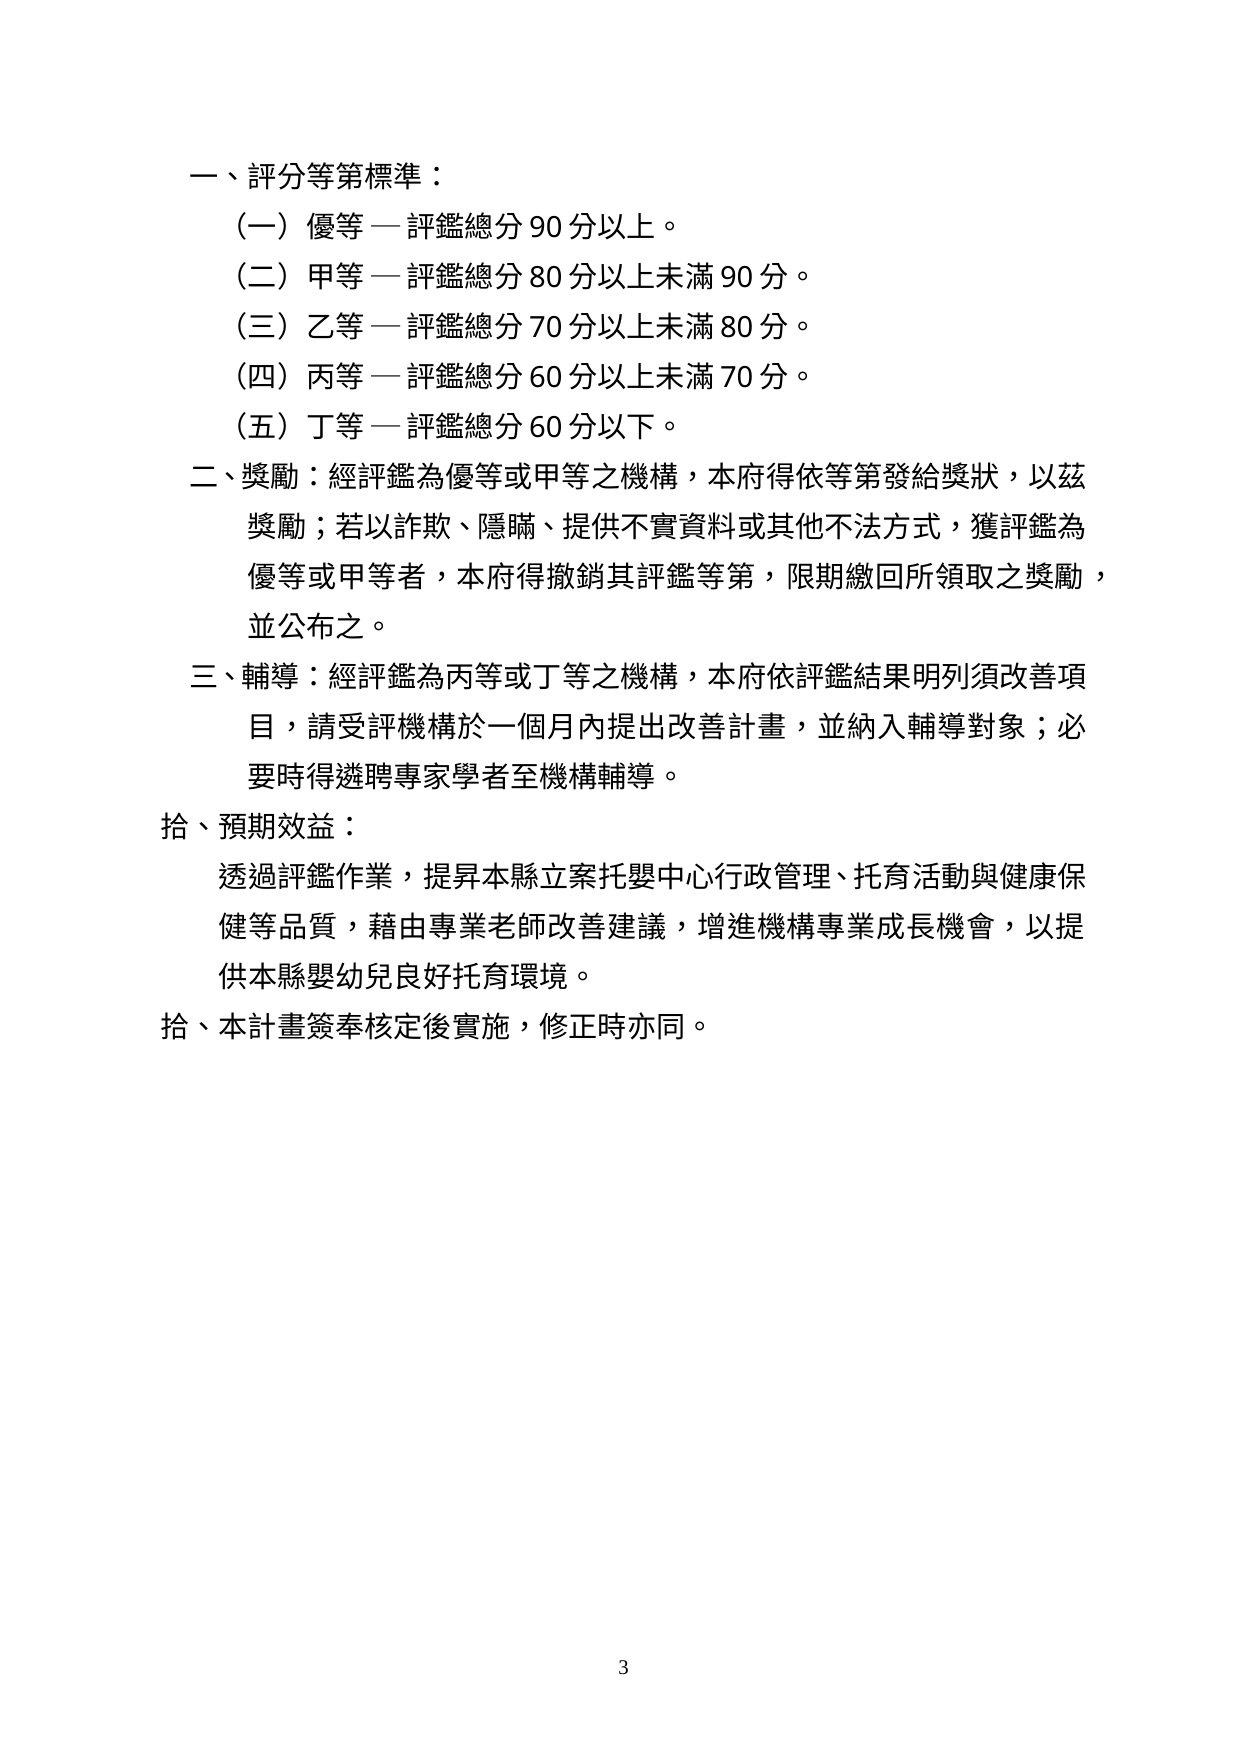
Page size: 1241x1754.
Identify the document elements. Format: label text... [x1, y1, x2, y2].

text 一、評分等第標準： [160, 148, 1087, 198]
text （二）甲等 ─ 評鑑總分80分以上未滿90分。 [160, 248, 1087, 298]
text （五）丁等 ─ 評鑑總分60分以下。 [160, 398, 1087, 448]
text 拾、預期效益： [160, 798, 1087, 848]
text （一）優等 ─ 評鑑總分90分以上。 [160, 198, 1087, 248]
text 三、輔導：經評鑑為丙等或丁等之機構，本府依評鑑結果明列須改善項目，請受評機構於一個月內提出改善計畫，並納入輔導對象；必要時得遴聘專家學者至機構輔導。 [189, 648, 1087, 798]
text 二、獎勵：經評鑑為優等或甲等之機構，本府得依等第發給獎狀，以茲獎勵；若以詐欺、隱瞞、提供不實資料或其他不法方式，獲評鑑為優等或甲等者，本府得撤銷其評鑑等第，限期繳回所領取之獎勵，並公布之。 [189, 448, 1087, 648]
text 拾、本計畫簽奉核定後實施，修正時亦同。 [160, 998, 1087, 1048]
text 透過評鑑作業，提昇本縣立案托嬰中心行政管理、托育活動與健康保健等品質，藉由專業老師改善建議，增進機構專業成長機會，以提供本縣嬰幼兒良好托育環境。 [219, 848, 1087, 998]
text （四）丙等 ─ 評鑑總分60分以上未滿70分。 [160, 348, 1087, 398]
text （三）乙等 ─ 評鑑總分70分以上未滿80分。 [160, 298, 1087, 348]
